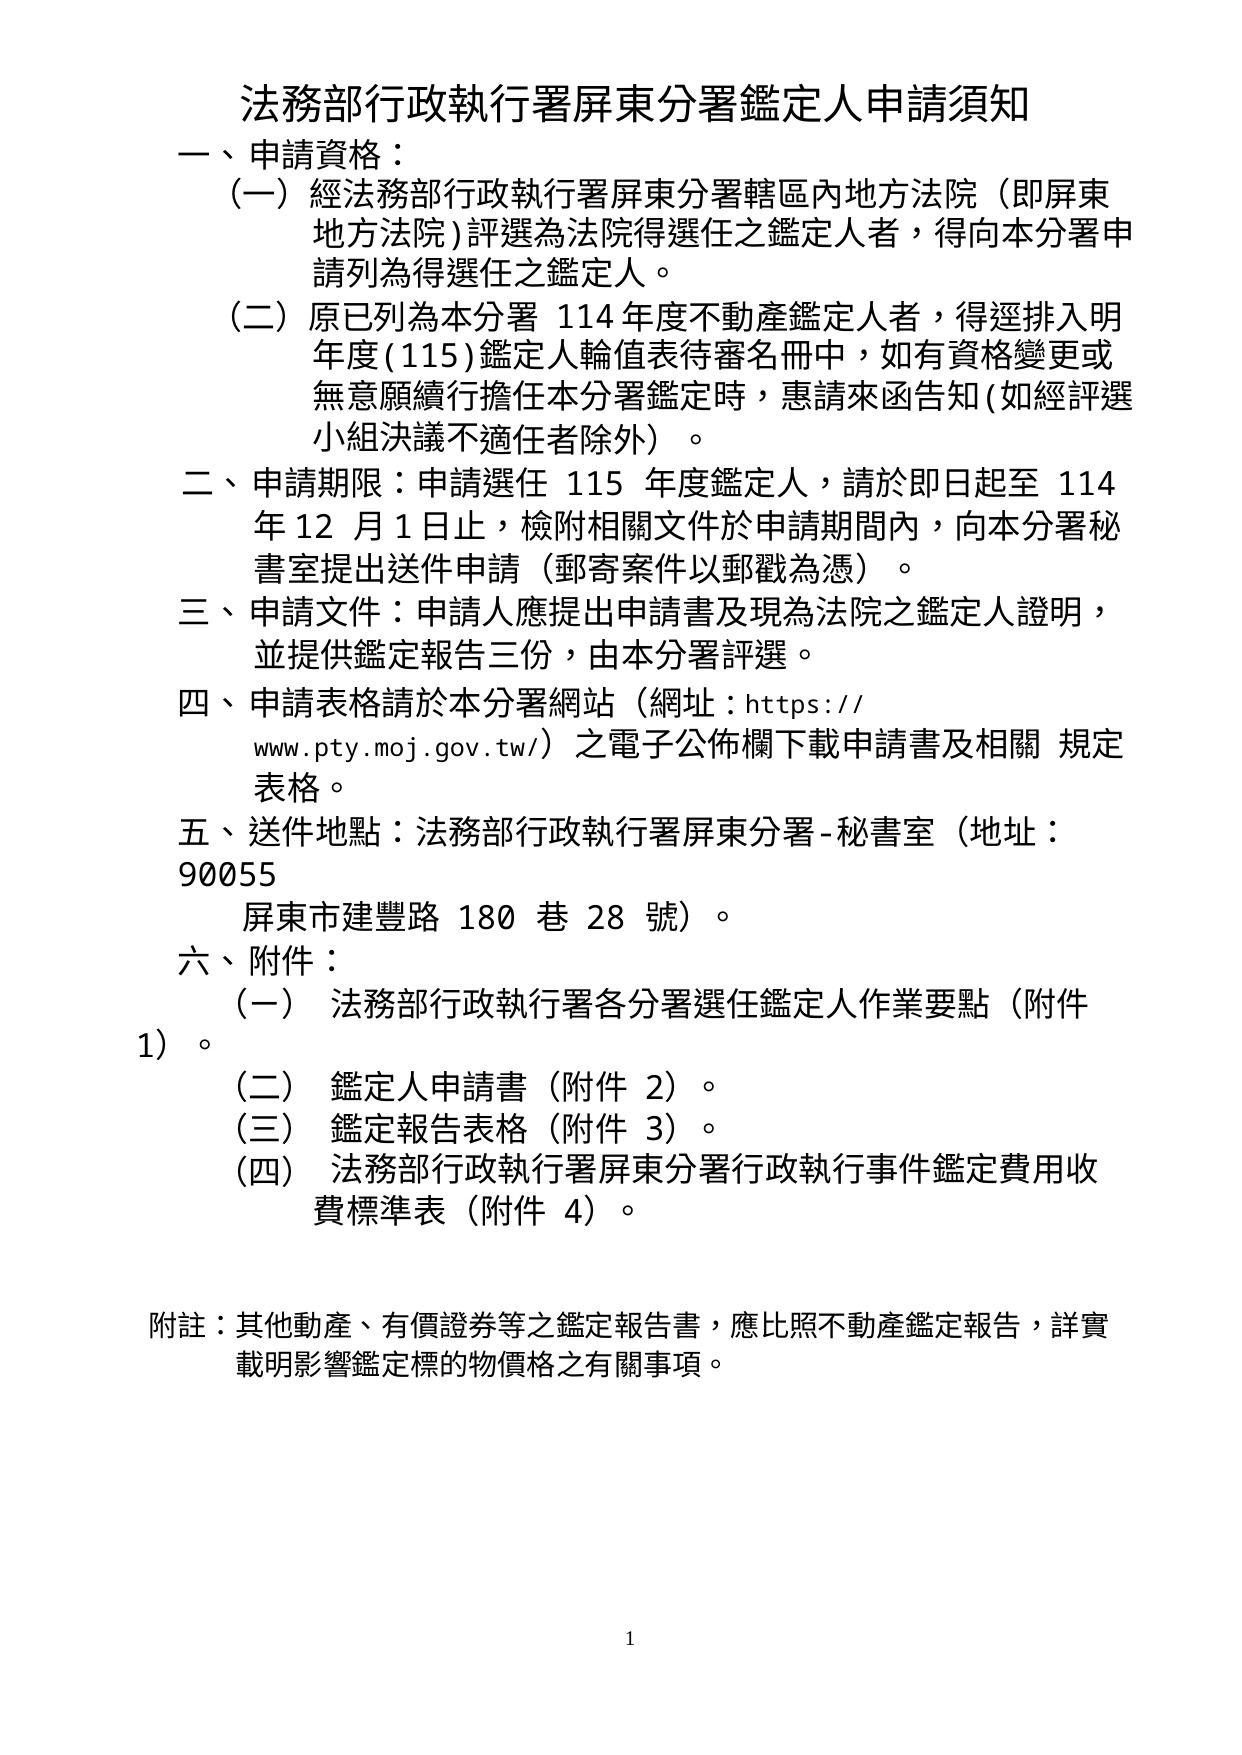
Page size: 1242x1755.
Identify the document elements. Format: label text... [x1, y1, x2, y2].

text （二）原已列為本分署 114年度不動產鑑定人者，得逕排入明年度(115)鑑定人輪值表待審名冊中，如有資格變更或無意願續行擔任本分署鑑定時，惠請來函告知(如經評選小組決議不適任者除外）。 [209, 293, 1137, 458]
text 法務部行政執行署屏東分署鑑定人申請須知 [239, 75, 1137, 126]
text （一）經法務部行政執行署屏東分署轄區內地方法院（即屏東地方法院)評選為法院得選任之鑑定人者，得向本分署申請列為得選任之鑑定人。 [209, 173, 1137, 293]
text （三） 鑑定報告表格（附件 3）。 [135, 1105, 1137, 1147]
text （四） 法務部行政執行署屏東分署行政執行事件鑑定費用收費標準表（附件 4）。 [135, 1148, 1109, 1231]
text （二） 鑑定人申請書（附件 2）。 [135, 1063, 1137, 1105]
text 附註：其他動產、有價證券等之鑑定報告書，應比照不動產鑑定報告，詳實 [148, 1307, 1137, 1342]
text 二、申請期限：申請選任 115 年度鑑定人，請於即日起至 114年12 月1日止，檢附相關文件於申請期間內，向本分署秘書室提出送件申請（郵寄案件以郵戳為憑）。 [161, 458, 1137, 588]
text 一、申請資格： [177, 126, 1137, 173]
text 六、附件： [177, 935, 1137, 980]
text 四、申請表格請於本分署網站（網址：https://www.pty.moj.gov.tw/）之電子公佈欄下載申請書及相關 規定表格。 [177, 678, 1125, 809]
text 三、申請文件：申請人應提出申請書及現為法院之鑑定人證明， 並提供鑑定報告三份，由本分署評選。 [177, 589, 1125, 676]
text 載明影響鑑定標的物價格之有關事項。 [235, 1342, 1137, 1380]
text （ㄧ） 法務部行政執行署各分署選任鑑定人作業要點（附件1）。 [135, 980, 1154, 1063]
text 五、送件地點：法務部行政執行署屏東分署-秘書室（地址：90055 [177, 809, 1137, 892]
text 屏東市建豐路 180 巷 28 號）。 [242, 892, 1137, 935]
